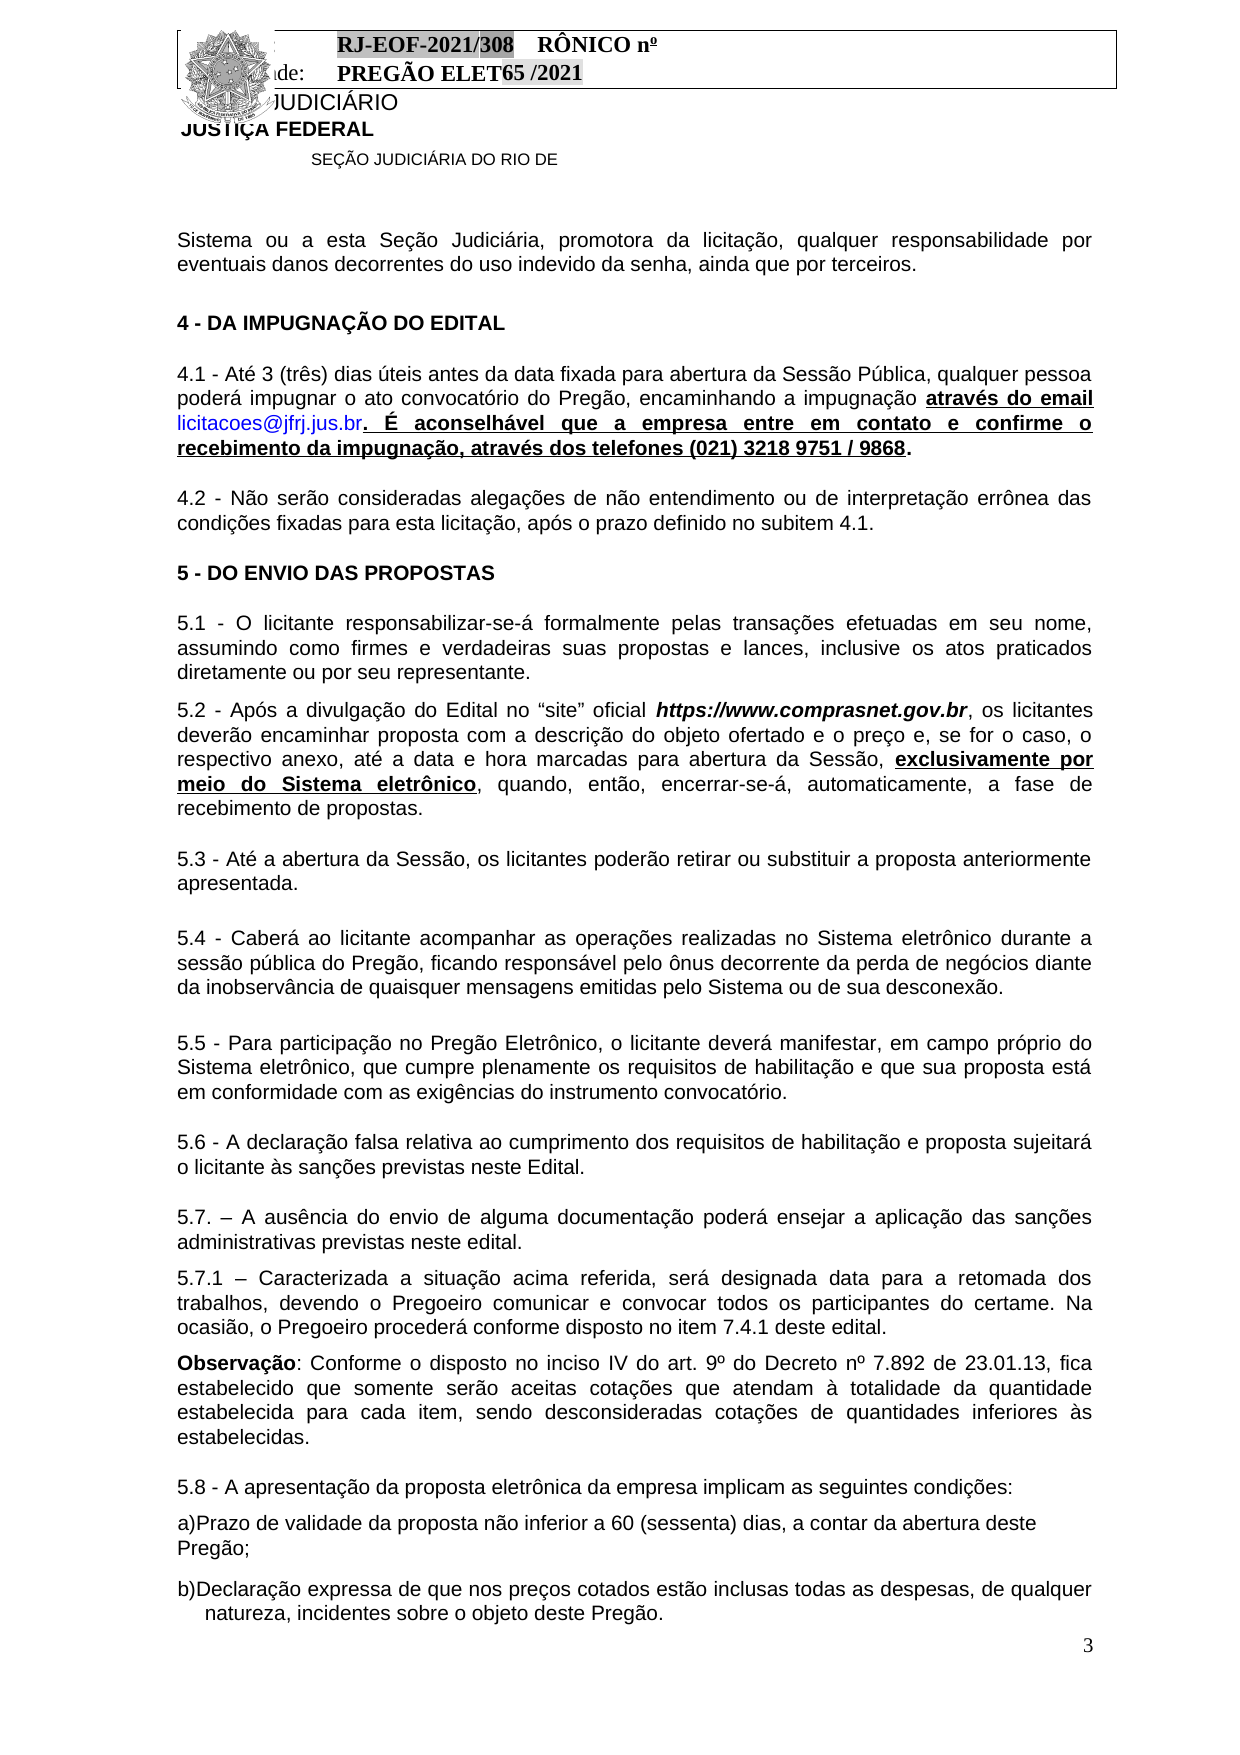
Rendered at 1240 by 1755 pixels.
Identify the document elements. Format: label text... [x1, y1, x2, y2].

text 5.3 - Até a abertura da Sessão, os licitantes poderão retirar ou substituir a proposta anteriormente apresentada. [177, 847, 1093, 895]
text 5.1 - O licitante responsabilizar-se-á formalmente pelas transações efetuadas em seu nome, assumindo como firmes e verdadeiras suas propostas e lances, inclusive os atos praticados diretamente ou por seu representante. [177, 611, 1093, 684]
text Observação: Conforme o disposto no inciso IV do art. 9º do Decreto nº 7.892 de 23.01.13, fica estabelecido que somente serão aceitas cotações que atendam à totalidade da quantidade estabelecida para cada item, sendo desconsideradas cotações de quantidades inferiores às estabelecidas. [177, 1351, 1093, 1449]
text Sistema ou a esta Seção Judiciária, promotora da licitação, qualquer responsabilidade por eventuais danos decorrentes do uso indevido da senha, ainda que por terceiros. [177, 227, 1093, 276]
text Pregão; [177, 1536, 1093, 1560]
text 5.7.1 – Caracterizada a situação acima referida, será designada data para a retomada dos trabalhos, devendo o Pregoeiro comunicar e convocar todos os participantes do certame. Na ocasião, o Pregoeiro procederá conforme disposto no item 7.4.1 deste edital. [177, 1266, 1093, 1339]
text 5.4 - Caberá ao licitante acompanhar as operações realizadas no Sistema eletrônico durante a sessão pública do Pregão, ficando responsável pelo ônus decorrente da perda de negócios diante da inobservância de quaisquer mensagens emitidas pelo Sistema ou de sua desconexão. [177, 926, 1093, 999]
text 5.8 - A apresentação da proposta eletrônica da empresa implicam as seguintes condições: [177, 1475, 1093, 1499]
subtitle 4 - DA IMPUGNAÇÃO DO EDITAL [177, 311, 1093, 335]
text 5.2 - Após a divulgação do Edital no “site” oficial https://www.comprasnet.gov.br, os licitantes deverão encaminhar proposta com a descrição do objeto ofertado e o preço e, se for o caso, o respectivo anexo, até a data e hora marcadas para abertura da Sessão, exclusivamente por meio do Sistema eletrônico, quando, então, encerrar-se-á, automaticamente, a fase de recebimento de propostas. [177, 698, 1093, 820]
list Declaração expressa de que nos preços cotados estão inclusas todas as despesas, de qualquer natureza, incidentes sobre o objeto deste Pregão. [150, 1576, 1093, 1625]
list Prazo de validade da proposta não inferior a 60 (sessenta) dias, a contar da abertura deste [150, 1511, 1093, 1535]
subtitle 5 - DO ENVIO DAS PROPOSTAS [177, 561, 1093, 585]
text 4.1 - Até 3 (três) dias úteis antes da data fixada para abertura da Sessão Pública, qualquer pessoa poderá impugnar o ato convocatório do Pregão, encaminhando a impugnação através do email licitacoes@jfrj.jus.br. É aconselhável que a empresa entre em contato e confirme o recebimento da impugnação, através dos telefones (021) 3218 9751 / 9868. [177, 362, 1093, 459]
text 5.6 - A declaração falsa relativa ao cumprimento dos requisitos de habilitação e proposta sujeitará o licitante às sanções previstas neste Edital. [177, 1130, 1093, 1179]
text 4.2 - Não serão consideradas alegações de não entendimento ou de interpretação errônea das condições fixadas para esta licitação, após o prazo definido no subitem 4.1. [177, 486, 1093, 534]
text 5.5 - Para participação no Pregão Eletrônico, o licitante deverá manifestar, em campo próprio do Sistema eletrônico, que cumpre plenamente os requisitos de habilitação e que sua proposta está em conformidade com as exigências do instrumento convocatório. [177, 1031, 1093, 1104]
text 5.7. – A ausência do envio de alguma documentação poderá ensejar a aplicação das sanções administrativas previstas neste edital. [177, 1205, 1093, 1254]
